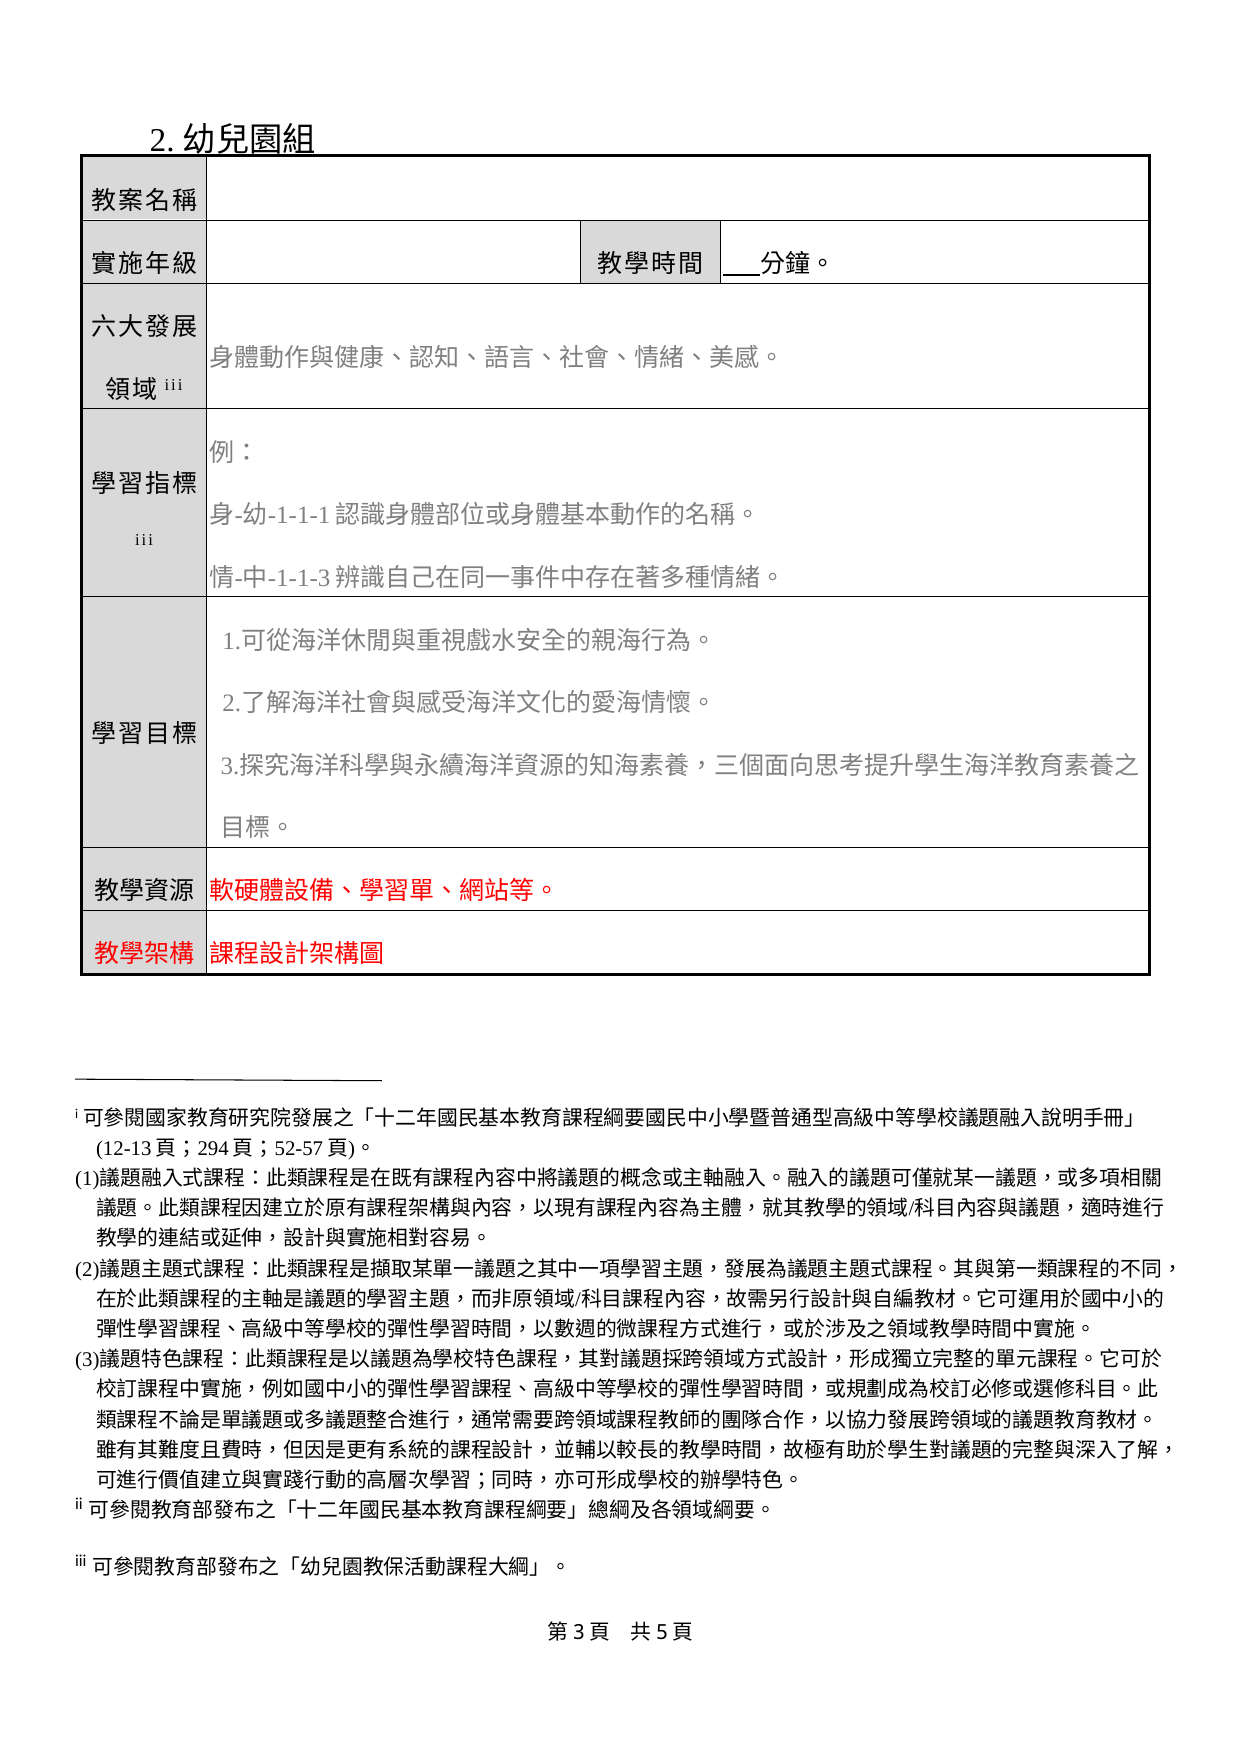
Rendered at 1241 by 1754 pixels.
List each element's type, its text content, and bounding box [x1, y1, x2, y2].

table_cell 教學架構 [83, 911, 206, 973]
text i 可參閱國家教育研究院發展之「十二年國民基本教育課程綱要國民中小學暨普通型高級中等學校議題融入說明手冊」 (12-13頁；294頁；52-57頁)。 [75, 1101, 1165, 1161]
text ii 可參閱教育部發布之「十二年國民基本教育課程綱要」總綱及各領域綱要。 [75, 1493, 1165, 1524]
table_cell 教學資源 [83, 848, 206, 910]
table_header 2. 幼兒園組 [81, 95, 1149, 154]
table_cell 軟硬體設備、學習單、網站等。 [207, 848, 1148, 910]
table_cell 例： 身-幼-1-1-1認識身體部位或身體基本動作的名稱。 情-中-1-1-3辨識自己在同一事件中存在著多種情緒。 [207, 409, 1148, 596]
table_cell 教學時間 [581, 221, 720, 283]
text (1)議題融入式課程：此類課程是在既有課程內容中將議題的概念或主軸融入。融入的議題可僅就某一議題，或多項相關議題。此類課程因建立於原有課程架構與內容，以現有課程內容為主體，就其教學的領域/科目內容與議題，適時進行教學的連結或延伸，設計與實施相對容易。 [75, 1161, 1165, 1252]
table_cell 身體動作與健康、認知、語言、社會、情緒、美感。 [207, 284, 1148, 408]
text iii 可參閱教育部發布之「幼兒園教保活動課程大綱」。 [75, 1524, 1165, 1587]
table_cell 實施年級 [83, 221, 206, 283]
table_cell [207, 221, 580, 283]
table_cell 學習指標iii [83, 409, 206, 596]
table_cell 課程設計架構圖 [207, 911, 1148, 973]
table_cell 教案名稱 [83, 157, 206, 219]
text (2)議題主題式課程：此類課程是擷取某單一議題之其中一項學習主題，發展為議題主題式課程。其與第一類課程的不同，在於此類課程的主軸是議題的學習主題，而非原領域/科目課程內容，故需另行設計與自編教材。它可運用於國中小的彈性學習課程、高級中等學校的彈性學習時間，以數週的微課程方式進行，或於涉及之領域教學時間中實施。 [75, 1252, 1165, 1342]
table_cell 1.可從海洋休閒與重視戲水安全的親海行為。 2.了解海洋社會與感受海洋文化的愛海情懷。 3.探究海洋科學與永續海洋資源的知海素養，三個面向思考提升學生海洋教育素養之目標。 [207, 597, 1148, 847]
table_cell 學習目標 [83, 597, 206, 847]
table_cell 分鐘。 [721, 221, 1148, 283]
text (3)議題特色課程：此類課程是以議題為學校特色課程，其對議題採跨領域方式設計，形成獨立完整的單元課程。它可於校訂課程中實施，例如國中小的彈性學習課程、高級中等學校的彈性學習時間，或規劃成為校訂必修或選修科目。此類課程不論是單議題或多議題整合進行，通常需要跨領域課程教師的團隊合作，以協力發展跨領域的議題教育教材。雖有其難度且費時，但因是更有系統的課程設計，並輔以較長的教學時間，故極有助於學生對議題的完整與深入了解，可進行價值建立與實踐行動的高層次學習；同時，亦可形成學校的辦學特色。 [75, 1342, 1165, 1493]
table_cell 六大發展領域iii [83, 284, 206, 408]
table_cell [207, 157, 1148, 219]
